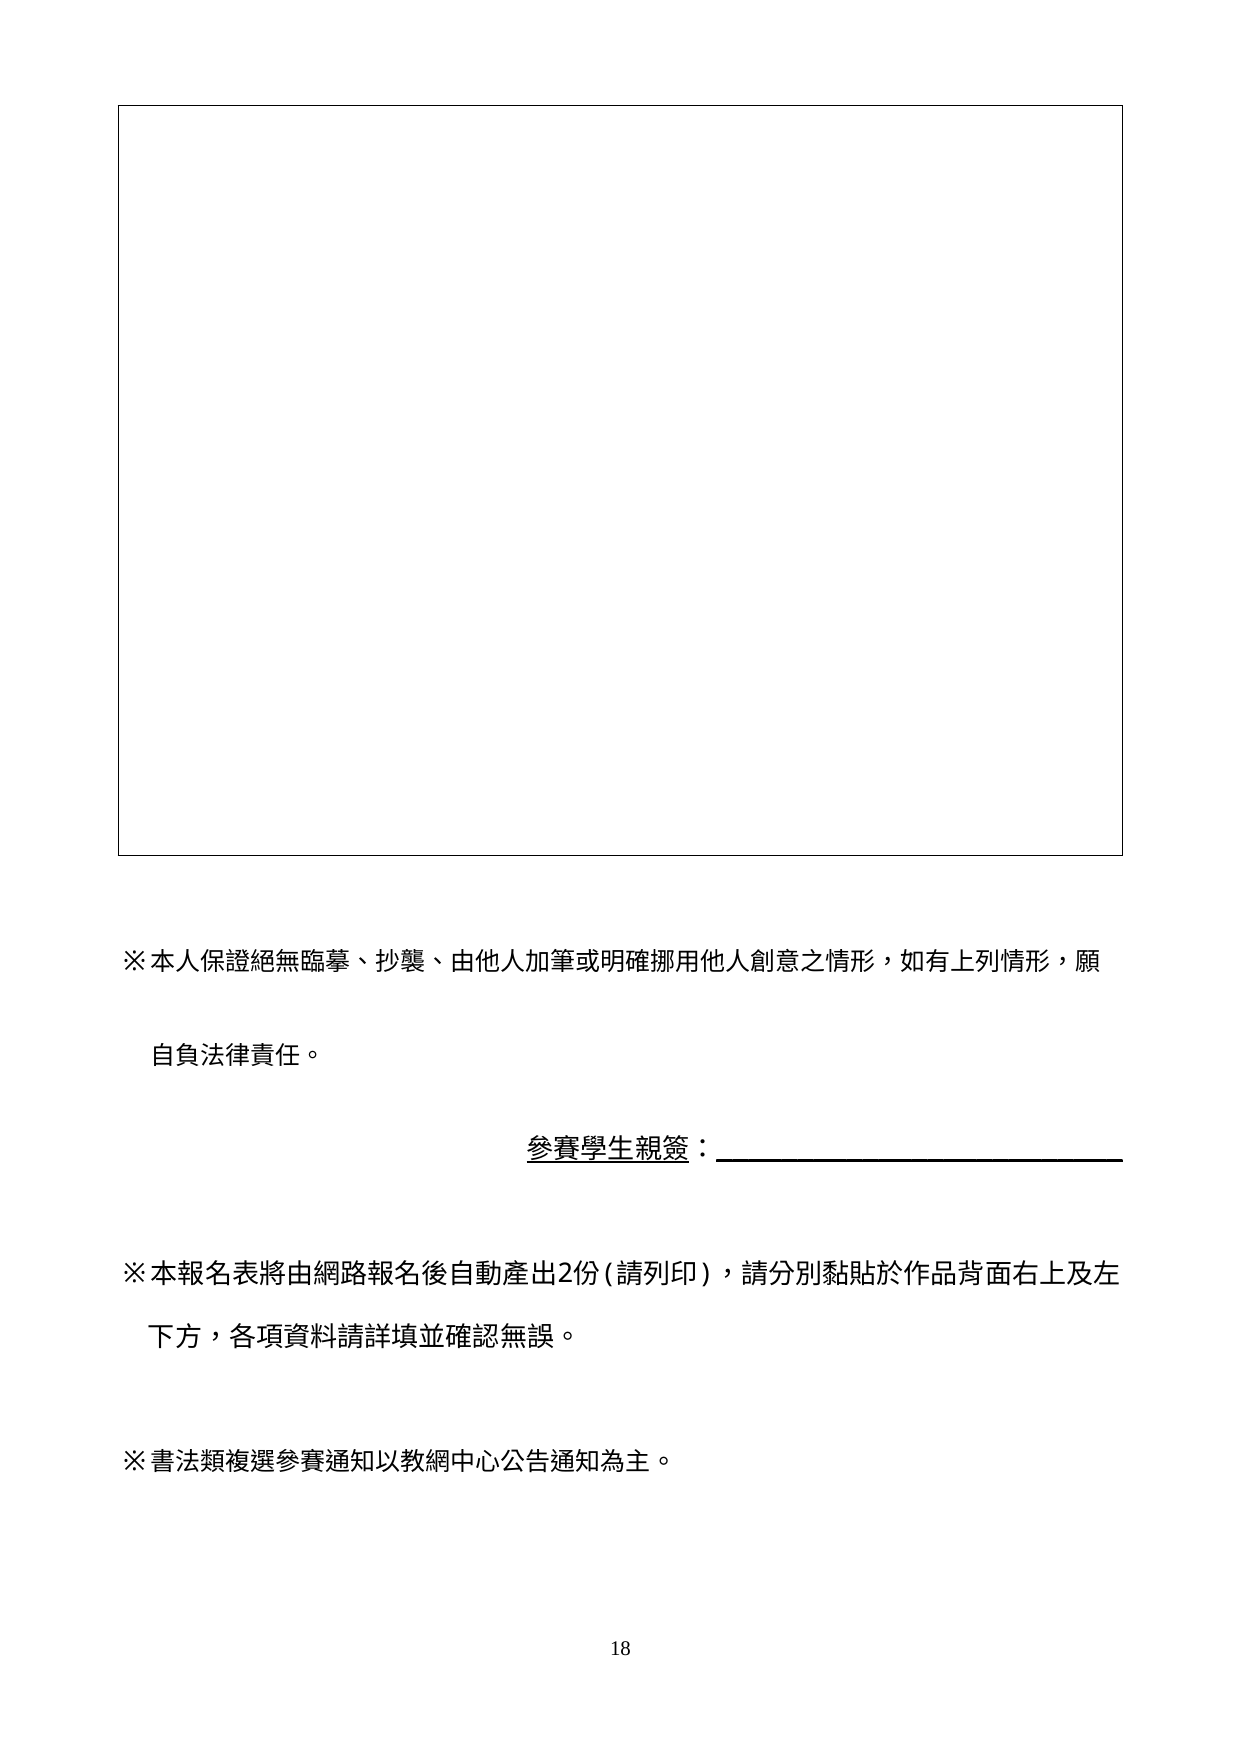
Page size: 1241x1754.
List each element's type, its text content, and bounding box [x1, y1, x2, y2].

text ※本人保證絕無臨摹、抄襲、由他人加筆或明確挪用他人創意之情形，如有上列情形，願自負法律責任。 [118, 918, 1122, 1074]
text ※本報名表將由網路報名後自動產出2份(請列印)，請分別黏貼於作品背面右上及左下方，各項資料請詳填並確認無誤。 [118, 1230, 1122, 1355]
text ※書法類複選參賽通知以教網中心公告通知為主。 [118, 1418, 1122, 1480]
table_cell [119, 106, 1122, 855]
text 參賽學生親簽：_________________________ [118, 1105, 1122, 1168]
